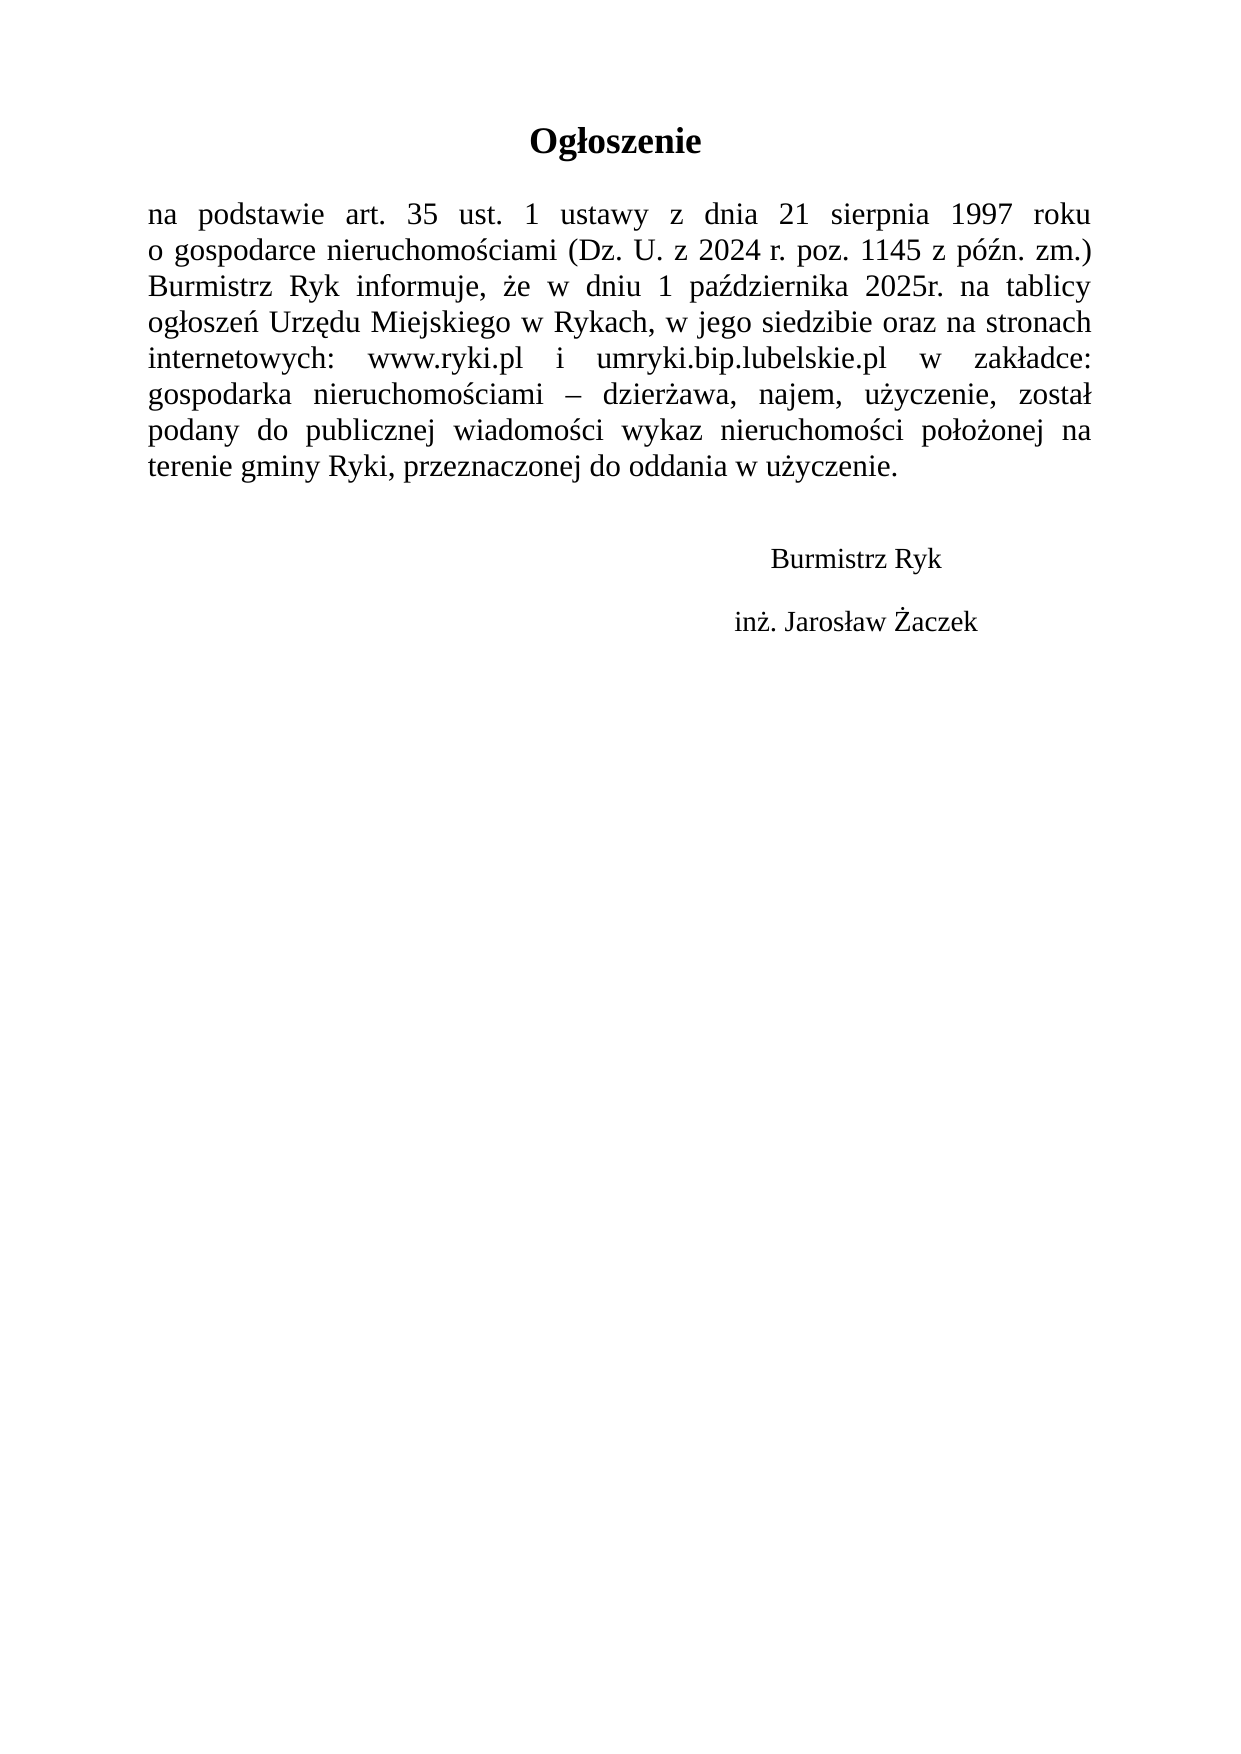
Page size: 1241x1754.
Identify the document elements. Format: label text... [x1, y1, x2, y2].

text Burmistrz Ryk [619, 541, 1092, 575]
text na podstawie art. 35 ust. 1 ustawy z dnia 21 sierpnia 1997 roku o gospodarce nieruchomościami (Dz. U. z 2024 r. poz. 1145 z późn. zm.) Burmistrz Ryk informuje, że w dniu 1 października 2025r. na tablicy ogłoszeń Urzędu Miejskiego w Rykach, w jego siedzibie oraz na stronach internetowych: www.ryki.pl i umryki.bip.lubelskie.pl w zakładce: gospodarka nieruchomościami – dzierżawa, najem, użyczenie, został podany do publicznej wiadomości wykaz nieruchomości położonej na terenie gminy Ryki, przeznaczonej do oddania w użyczenie. [148, 195, 1092, 483]
text Ogłoszenie [148, 118, 1092, 161]
text inż. Jarosław Żaczek [619, 604, 1092, 638]
